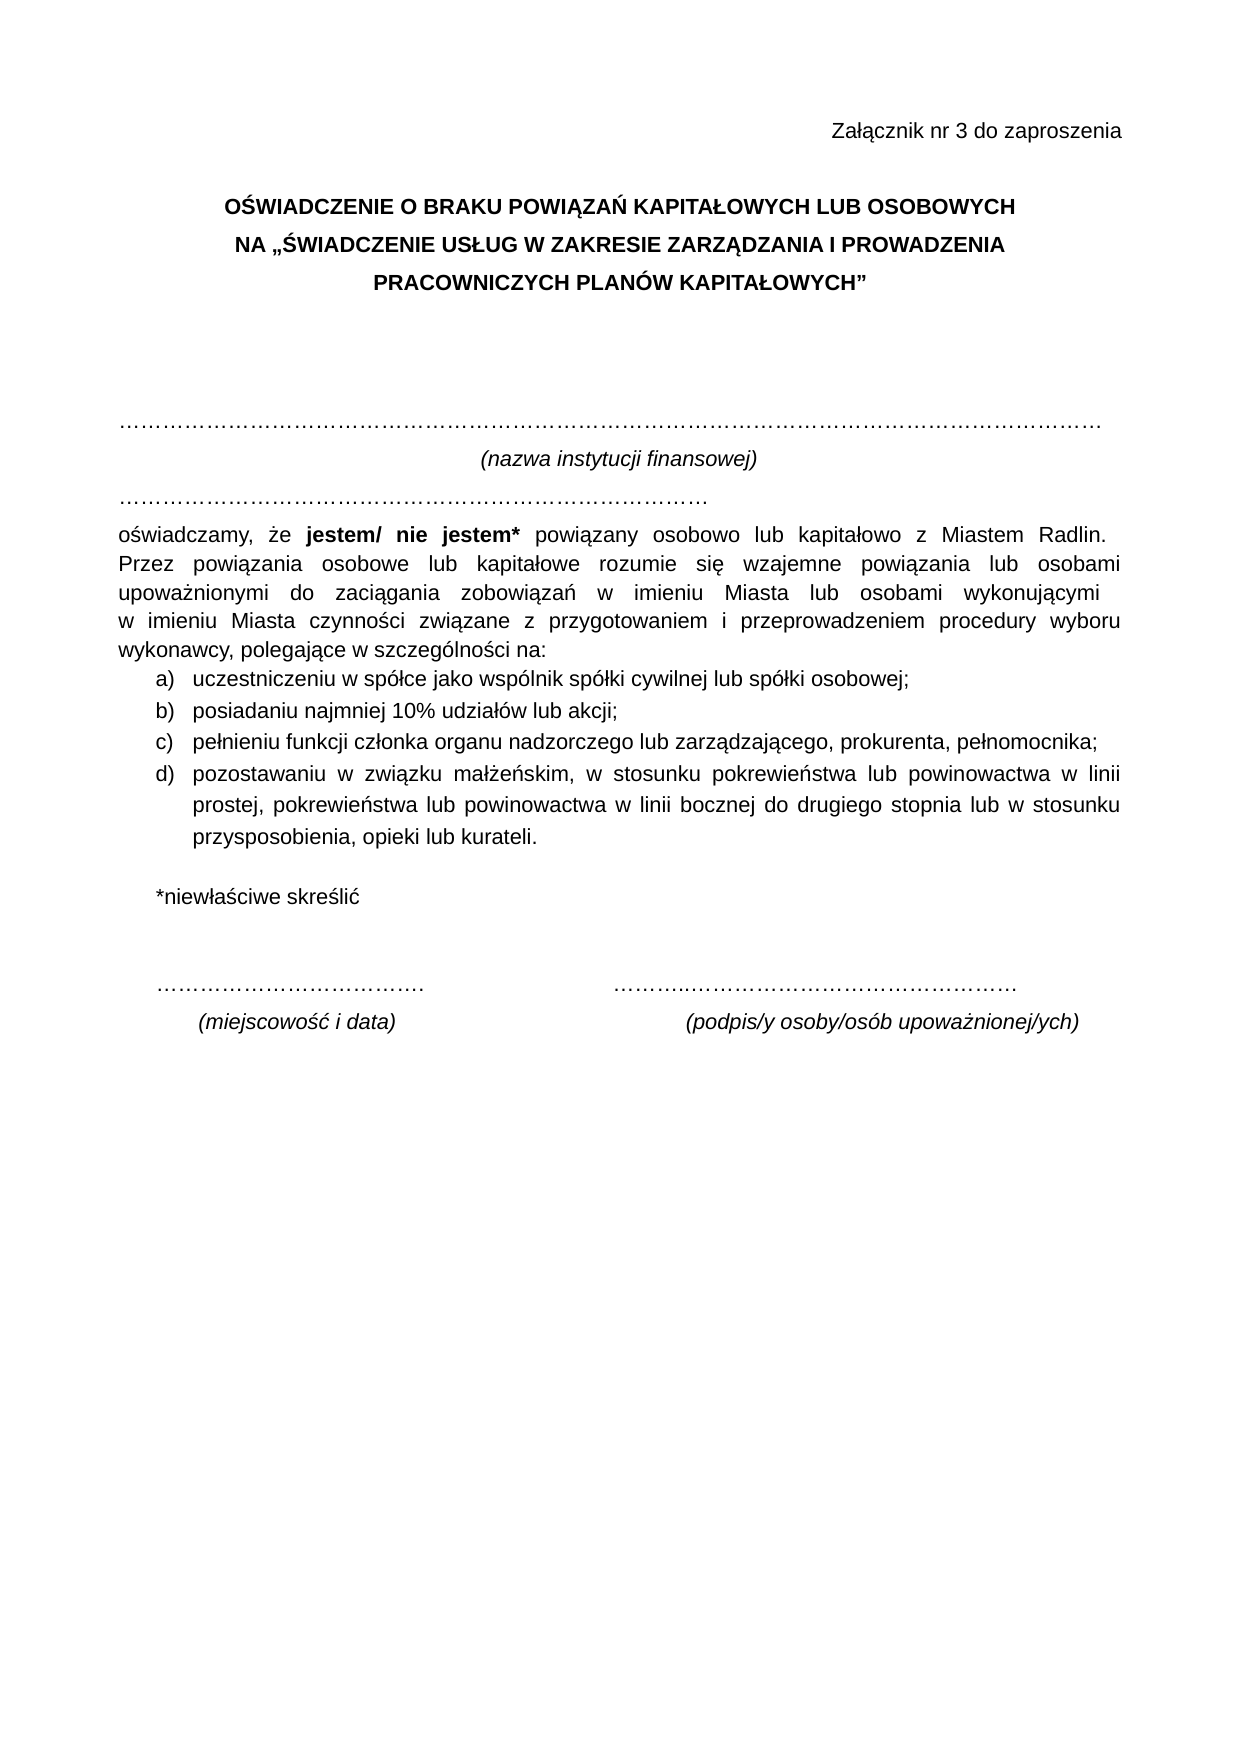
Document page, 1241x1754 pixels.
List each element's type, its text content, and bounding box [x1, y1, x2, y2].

text Załącznik nr 3 do zaproszenia [118, 118, 1122, 143]
list pełnieniu funkcji członka organu nadzorczego lub zarządzającego, prokurenta, pełnomocnika; [155, 729, 1122, 754]
text OŚWIADCZENIE O BRAKU POWIĄZAŃ KAPITAŁOWYCH LUB OSOBOWYCH [118, 194, 1122, 219]
text ………………………………. ………..……………………………………… [118, 971, 1122, 996]
text ……………………………………………………………………… [118, 484, 1122, 509]
text (nazwa instytucji finansowej) [118, 446, 1122, 471]
text (miejscowość i data) (podpis/y osoby/osób upoważnionej/ych) [118, 1009, 1122, 1034]
list uczestniczeniu w spółce jako wspólnik spółki cywilnej lub spółki osobowej; [155, 666, 1122, 691]
text oświadczamy, że jestem/ nie jestem* powiązany osobowo lub kapitałowo z Miastem Radlin. Przez powiązania osobowe lub kapitałowe rozumie się wzajemne powiązania lub osobami upoważnionymi do zaciągania zobowiązań w imieniu Miasta lub osobami wykonującymi w imieniu Miasta czynności związane z przygotowaniem i przeprowadzeniem procedury wyboru wykonawcy, polegające w szczególności na: [118, 521, 1122, 662]
text *niewłaściwe skreślić [156, 884, 1122, 909]
text ……………………………………………………………………………………………………………………… [118, 408, 1122, 433]
list pozostawaniu w związku małżeńskim, w stosunku pokrewieństwa lub powinowactwa w linii prostej, pokrewieństwa lub powinowactwa w linii bocznej do drugiego stopnia lub w stosunku przysposobienia, opieki lub kurateli. [155, 761, 1122, 849]
text NA „ŚWIADCZENIE USŁUG W ZAKRESIE ZARZĄDZANIA I PROWADZENIA [118, 232, 1122, 257]
list posiadaniu najmniej 10% udziałów lub akcji; [155, 698, 1122, 723]
text PRACOWNICZYCH PLANÓW KAPITAŁOWYCH” [118, 269, 1122, 294]
